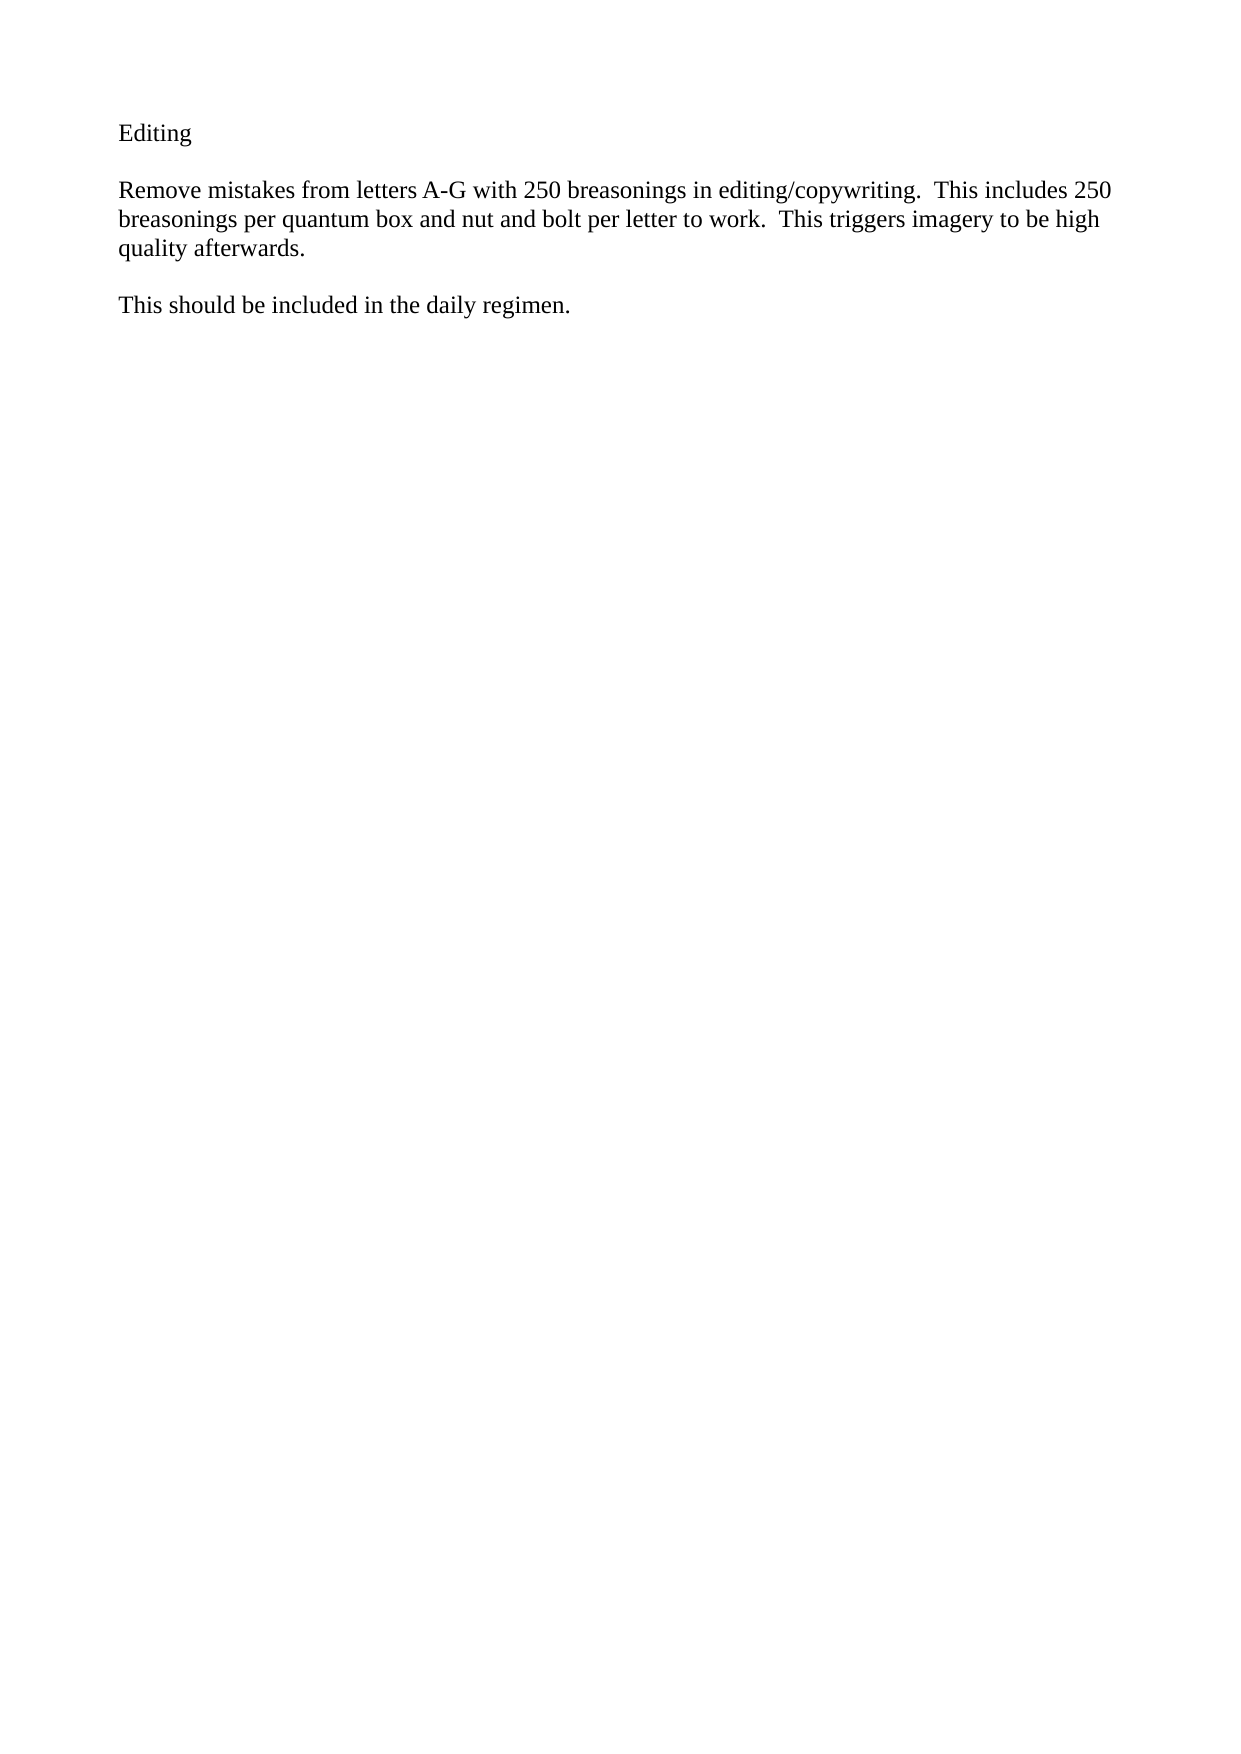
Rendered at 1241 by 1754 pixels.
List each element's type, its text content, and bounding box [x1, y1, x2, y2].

text Editing [118, 118, 1122, 147]
text This should be included in the daily regimen. [118, 291, 1122, 319]
text Remove mistakes from letters A-G with 250 breasonings in editing/copywriting. This includes 250 breasonings per quantum box and nut and bolt per letter to work. This triggers imagery to be high quality afterwards. [118, 176, 1122, 262]
